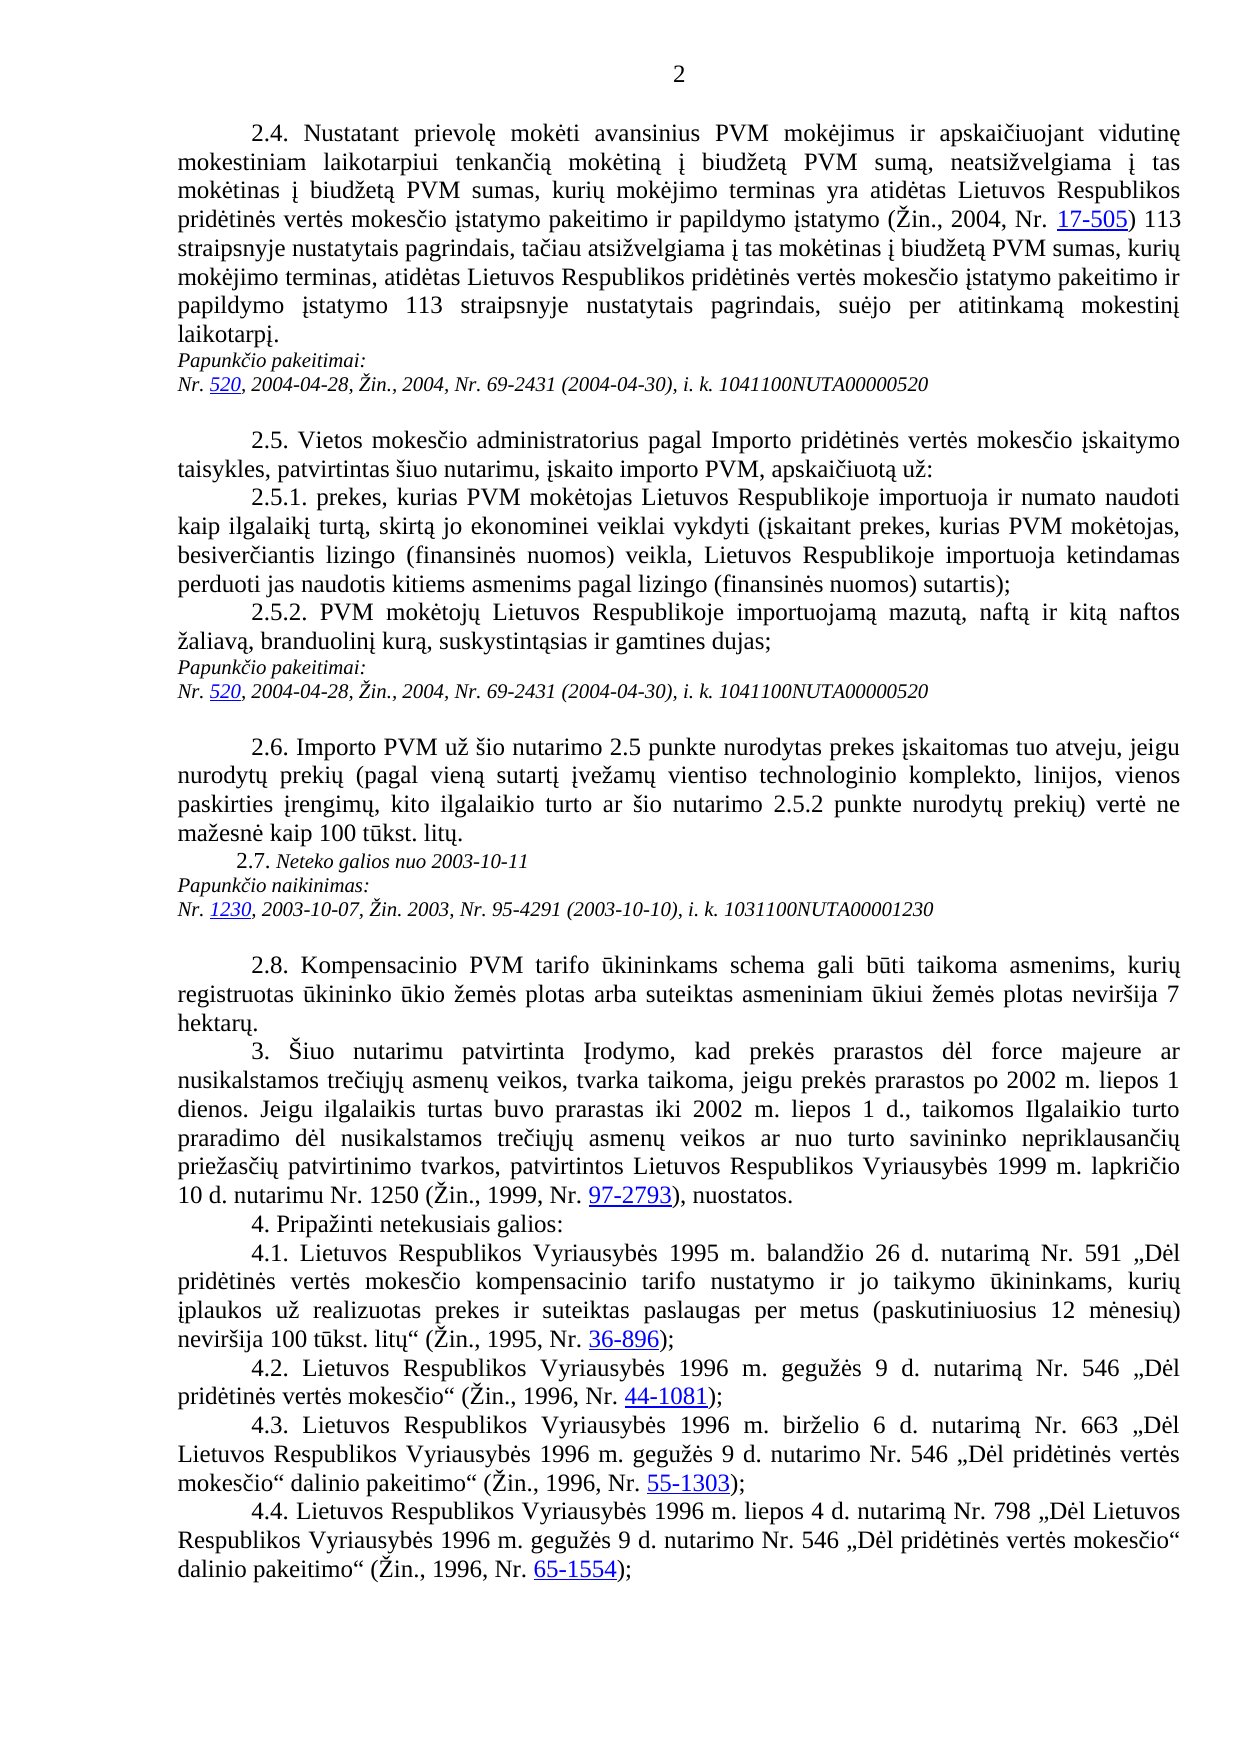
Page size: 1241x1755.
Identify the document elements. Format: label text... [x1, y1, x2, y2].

text 4. Pripažinti netekusiais galios: [177, 1209, 1181, 1238]
text 2.5.1. prekes, kurias PVM mokėtojas Lietuvos Respublikoje importuoja ir numato naudoti kaip ilgalaikį turtą, skirtą jo ekonominei veiklai vykdyti (įskaitant prekes, kurias PVM mokėtojas, besiverčiantis lizingo (finansinės nuomos) veikla, Lietuvos Respublikoje importuoja ketindamas perduoti jas naudotis kitiems asmenims pagal lizingo (finansinės nuomos) sutartis); [177, 482, 1181, 597]
text Papunkčio naikinimas: [177, 873, 1181, 897]
text 2.6. Importo PVM už šio nutarimo 2.5 punkte nurodytas prekes įskaitomas tuo atveju, jeigu nurodytų prekių (pagal vieną sutartį įvežamų vientiso technologinio komplekto, linijos, vienos paskirties įrengimų, kito ilgalaikio turto ar šio nutarimo 2.5.2 punkte nurodytų prekių) vertė ne mažesnė kaip 100 tūkst. litų. [177, 732, 1181, 847]
text Papunkčio pakeitimai: [177, 655, 1181, 679]
text 2.8. Kompensacinio PVM tarifo ūkininkams schema gali būti taikoma asmenims, kurių registruotas ūkininko ūkio žemės plotas arba suteiktas asmeniniam ūkiui žemės plotas neviršija 7 hektarų. [177, 950, 1181, 1036]
text Nr. 520, 2004-04-28, Žin., 2004, Nr. 69-2431 (2004-04-30), i. k. 1041100NUTA00000520 [177, 372, 1181, 396]
text 4.1. Lietuvos Respublikos Vyriausybės 1995 m. balandžio 26 d. nutarimą Nr. 591 „Dėl pridėtinės vertės mokesčio kompensacinio tarifo nustatymo ir jo taikymo ūkininkams, kurių įplaukos už realizuotas prekes ir suteiktas paslaugas per metus (paskutiniuosius 12 mėnesių) neviršija 100 tūkst. litų“ (Žin., 1995, Nr. 36-896); [177, 1238, 1181, 1353]
text 2.5. Vietos mokesčio administratorius pagal Importo pridėtinės vertės mokesčio įskaitymo taisykles, patvirtintas šiuo nutarimu, įskaito importo PVM, apskaičiuotą už: [177, 425, 1181, 482]
text 2.4. Nustatant prievolę mokėti avansinius PVM mokėjimus ir apskaičiuojant vidutinę mokestiniam laikotarpiui tenkančią mokėtiną į biudžetą PVM sumą, neatsižvelgiama į tas mokėtinas į biudžetą PVM sumas, kurių mokėjimo terminas yra atidėtas Lietuvos Respublikos pridėtinės vertės mokesčio įstatymo pakeitimo ir papildymo įstatymo (Žin., 2004, Nr. 17-505) 113 straipsnyje nustatytais pagrindais, tačiau atsižvelgiama į tas mokėtinas į biudžetą PVM sumas, kurių mokėjimo terminas, atidėtas Lietuvos Respublikos pridėtinės vertės mokesčio įstatymo pakeitimo ir papildymo įstatymo 113 straipsnyje nustatytais pagrindais, suėjo per atitinkamą mokestinį laikotarpį. [177, 118, 1181, 348]
text 4.2. Lietuvos Respublikos Vyriausybės 1996 m. gegužės 9 d. nutarimą Nr. 546 „Dėl pridėtinės vertės mokesčio“ (Žin., 1996, Nr. 44-1081); [177, 1353, 1181, 1410]
text 4.3. Lietuvos Respublikos Vyriausybės 1996 m. birželio 6 d. nutarimą Nr. 663 „Dėl Lietuvos Respublikos Vyriausybės 1996 m. gegužės 9 d. nutarimo Nr. 546 „Dėl pridėtinės vertės mokesčio“ dalinio pakeitimo“ (Žin., 1996, Nr. 55-1303); [177, 1410, 1181, 1496]
text Papunkčio pakeitimai: [177, 348, 1181, 372]
text 2.5.2. PVM mokėtojų Lietuvos Respublikoje importuojamą mazutą, naftą ir kitą naftos žaliavą, branduolinį kurą, suskystintąsias ir gamtines dujas; [177, 597, 1181, 655]
text Nr. 1230, 2003-10-07, Žin. 2003, Nr. 95-4291 (2003-10-10), i. k. 1031100NUTA00001230 [177, 897, 1181, 921]
text Nr. 520, 2004-04-28, Žin., 2004, Nr. 69-2431 (2004-04-30), i. k. 1041100NUTA00000520 [177, 679, 1181, 703]
text 3. Šiuo nutarimu patvirtinta Įrodymo, kad prekės prarastos dėl force majeure ar nusikalstamos trečiųjų asmenų veikos, tvarka taikoma, jeigu prekės prarastos po 2002 m. liepos 1 dienos. Jeigu ilgalaikis turtas buvo prarastas iki 2002 m. liepos 1 d., taikomos Ilgalaikio turto praradimo dėl nusikalstamos trečiųjų asmenų veikos ar nuo turto savininko nepriklausančių priežasčių patvirtinimo tvarkos, patvirtintos Lietuvos Respublikos Vyriausybės 1999 m. lapkričio 10 d. nutarimu Nr. 1250 (Žin., 1999, Nr. 97-2793), nuostatos. [177, 1036, 1181, 1209]
text 2.7. Neteko galios nuo 2003-10-11 [177, 847, 1181, 873]
text 4.4. Lietuvos Respublikos Vyriausybės 1996 m. liepos 4 d. nutarimą Nr. 798 „Dėl Lietuvos Respublikos Vyriausybės 1996 m. gegužės 9 d. nutarimo Nr. 546 „Dėl pridėtinės vertės mokesčio“ dalinio pakeitimo“ (Žin., 1996, Nr. 65-1554); [177, 1496, 1181, 1583]
